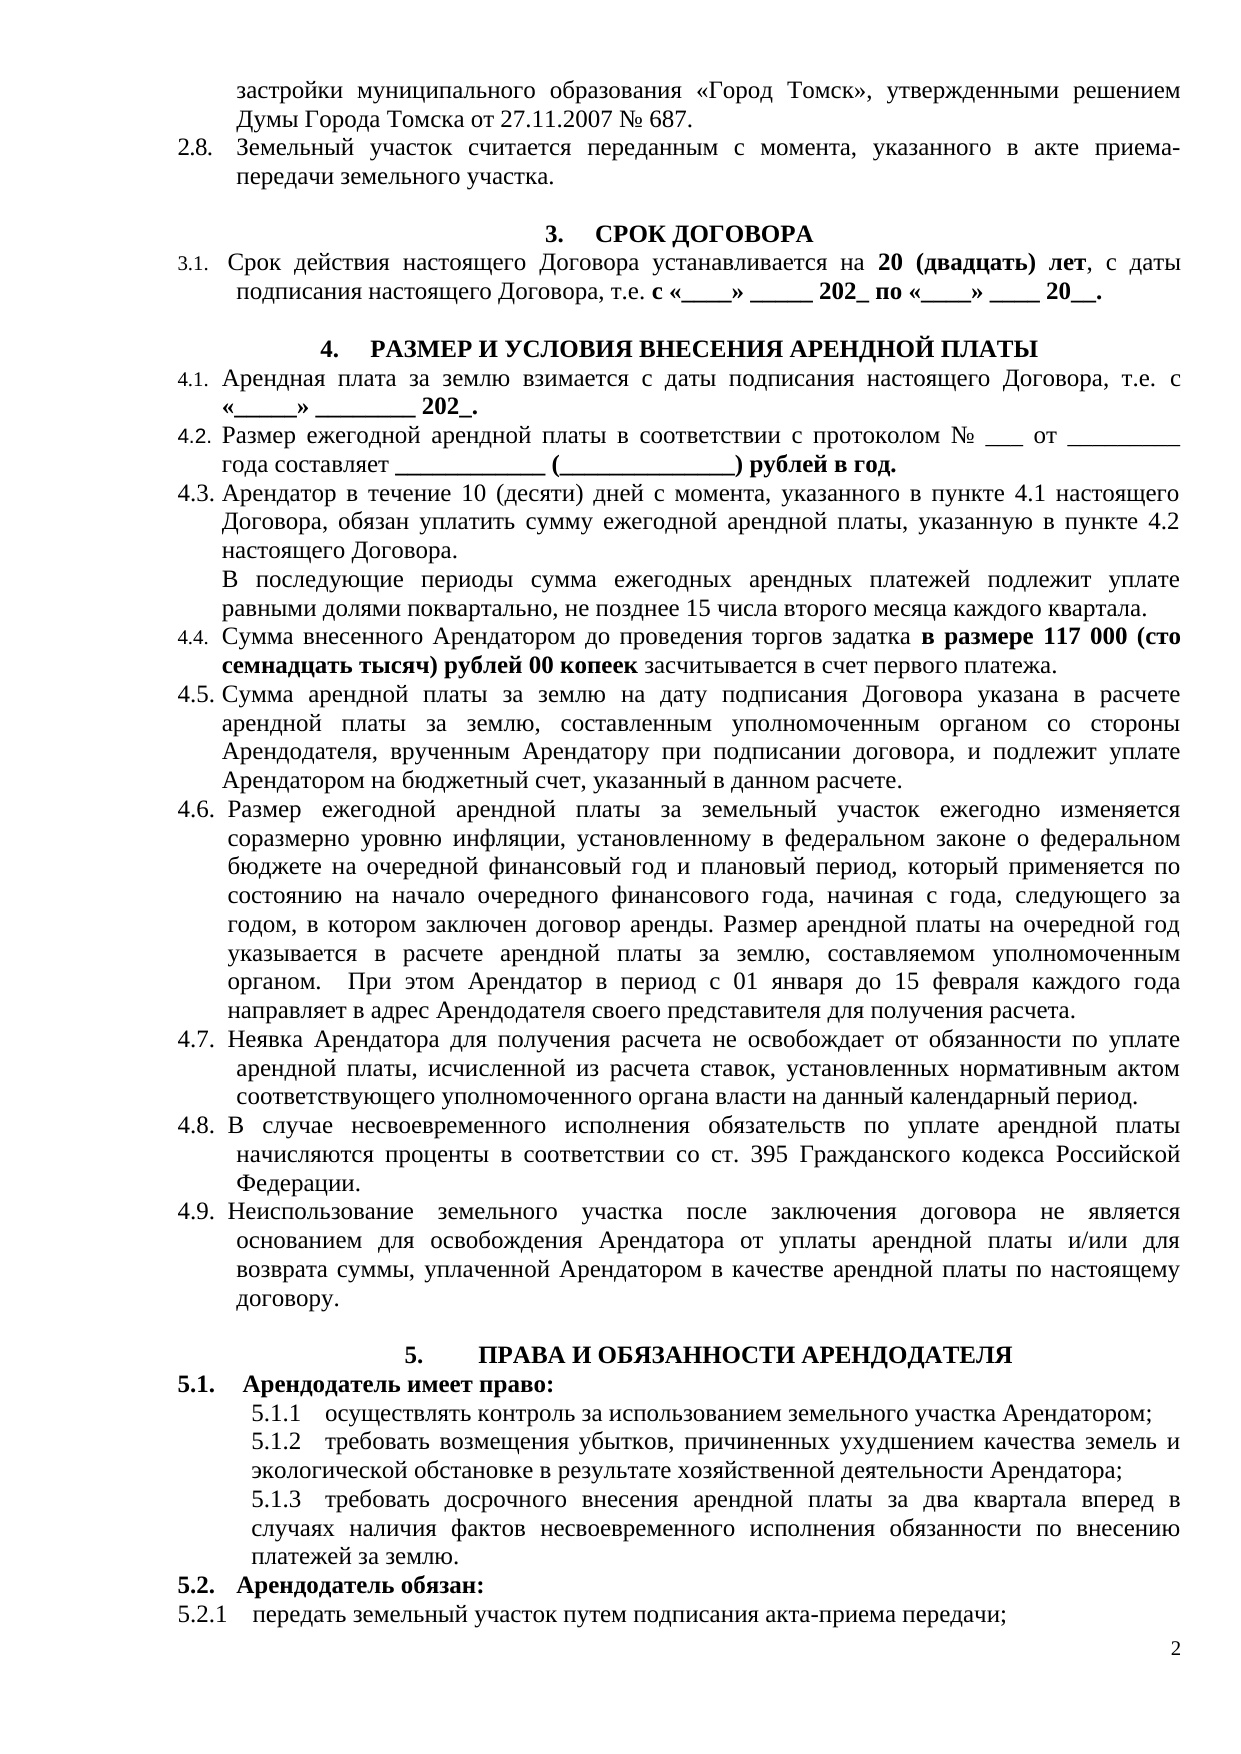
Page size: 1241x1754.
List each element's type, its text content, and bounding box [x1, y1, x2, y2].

list передать земельный участок путем подписания акта-приема передачи; [177, 1599, 1181, 1628]
text 2.8. Земельный участок считается переданным с момента, указанного в акте приема-передачи земельного участка. [177, 132, 1181, 190]
list Срок действия настоящего Договора устанавливается на 20 (двадцать) лет, с даты подписания настоящего Договора, т.е. с «____» _____ 202_ по «____» ____ 20__. [177, 247, 1181, 305]
list Арендатор в течение 10 (десяти) дней с момента, указанного в пункте 4.1 настоящего Договора, обязан уплатить сумму ежегодной арендной платы, указанную в пункте 4.2 настоящего Договора. [177, 478, 1181, 564]
text 5.2. Арендодатель обязан: [177, 1570, 1181, 1599]
list требовать досрочного внесения арендной платы за два квартала вперед в случаях наличия фактов несвоевременного исполнения обязанности по внесению платежей за землю. [251, 1484, 1181, 1570]
text В последующие периоды сумма ежегодных арендных платежей подлежит уплате равными долями поквартально, не позднее 15 числа второго месяца каждого квартала. [222, 564, 1181, 621]
text 5.1. Арендодатель имеет право: [177, 1369, 1181, 1398]
subtitle застройки муниципального образования «Город Томск», утвержденными решением Думы Города Томска от 27.11.2007 № 687. [177, 75, 1181, 132]
list Сумма внесенного Арендатором до проведения торгов задатка в размере 117 000 (сто семнадцать тысяч) рублей 00 копеек засчитывается в счет первого платежа. [177, 621, 1181, 679]
list Сумма арендной платы за землю на дату подписания Договора указана в расчете арендной платы за землю, составленным уполномоченным органом со стороны Арендодателя, врученным Арендатору при подписании договора, и подлежит уплате Арендатором на бюджетный счет, указанный в данном расчете. [177, 679, 1181, 794]
list В случае несвоевременного исполнения обязательств по уплате арендной платы начисляются проценты в соответствии со ст. 395 Гражданского кодекса Российской Федерации. [177, 1110, 1181, 1196]
list Размер ежегодной арендной платы в соответствии с протоколом № ___ от _________ года составляет ____________ (______________) рублей в год. [177, 420, 1181, 478]
list требовать возмещения убытков, причиненных ухудшением качества земель и экологической обстановке в результате хозяйственной деятельности Арендатора; [251, 1426, 1181, 1484]
list СРОК ДОГОВОРА [177, 219, 1181, 247]
list РАЗМЕР И УСЛОВИЯ ВНЕСЕНИЯ АРЕНДНОЙ ПЛАТЫ [177, 334, 1181, 362]
list Арендная плата за землю взимается с даты подписания настоящего Договора, т.е. с «_____» ________ 202_. [177, 362, 1181, 420]
list Неявка Арендатора для получения расчета не освобождает от обязанности по уплате арендной платы, исчисленной из расчета ставок, установленных нормативным актом соответствующего уполномоченного органа власти на данный календарный период. [177, 1024, 1181, 1110]
list ПРАВА И ОБЯЗАННОСТИ АРЕНДОДАТЕЛЯ [236, 1340, 1181, 1369]
list Размер ежегодной арендной платы за земельный участок ежегодно изменяется соразмерно уровню инфляции, установленному в федеральном законе о федеральном бюджете на очередной финансовый год и плановый период, который применяется по состоянию на начало очередного финансового года, начиная с года, следующего за годом, в котором заключен договор аренды. Размер арендной платы на очередной год указывается в расчете арендной платы за землю, составляемом уполномоченным органом. При этом Арендатор в период с 01 января до 15 февраля каждого года направляет в адрес Арендодателя своего представителя для получения расчета. [177, 794, 1181, 1024]
list осуществлять контроль за использованием земельного участка Арендатором; [251, 1398, 1181, 1426]
list Неиспользование земельного участка после заключения договора не является основанием для освобождения Арендатора от уплаты арендной платы и/или для возврата суммы, уплаченной Арендатором в качестве арендной платы по настоящему договору. [177, 1196, 1181, 1311]
